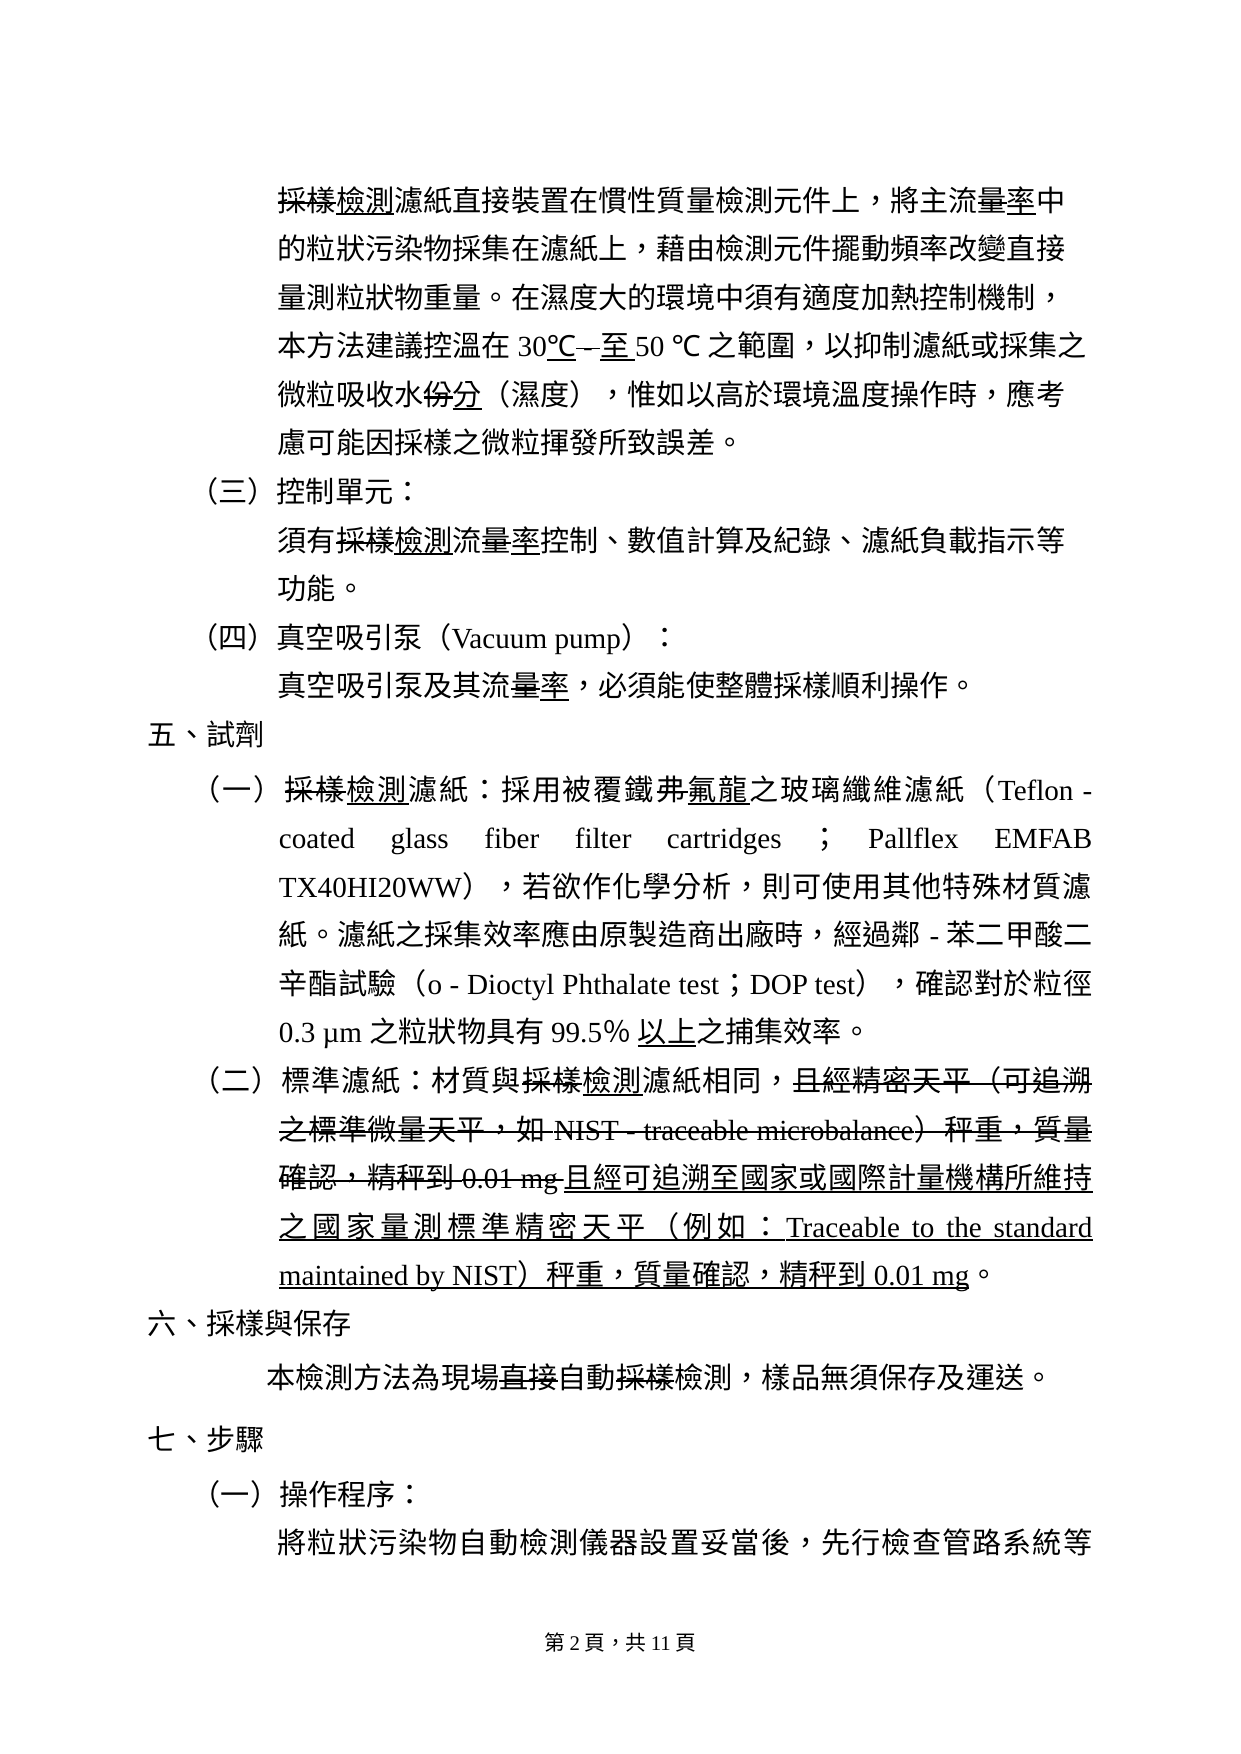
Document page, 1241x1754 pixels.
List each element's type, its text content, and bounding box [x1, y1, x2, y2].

text 七、步驟 [148, 1416, 1093, 1458]
text （三）控制單元： [189, 468, 1093, 511]
text 採樣檢測濾紙直接裝置在慣性質量檢測元件上，將主流量率中的粒狀污染物採集在濾紙上，藉由檢測元件擺動頻率改變直接量測粒狀物重量。在濕度大的環境中須有適度加熱控制機制，本方法建議控溫在 30℃ - 至50 ℃ 之範圍，以抑制濾紙或採集之微粒吸收水份分（濕度），惟如以高於環境溫度操作時，應考慮可能因採樣之微粒揮發所致誤差。 [277, 177, 1093, 462]
text （四）真空吸引泵（Vacuum pump）： [189, 614, 1093, 656]
text 將粒狀污染物自動檢測儀器設置妥當後，先行檢查管路系統等 [277, 1519, 1093, 1562]
text 六、採樣與保存 [148, 1300, 1093, 1342]
text （一）採樣檢測濾紙：採用被覆鐵弗氟龍之玻璃纖維濾紙（Teflon - coated glass fiber filter cartridges；Pallflex EMFAB TX40HI20WW），若欲作化學分析，則可使用其他特殊材質濾紙。濾紙之採集效率應由原製造商出廠時，經過鄰 - 苯二甲酸二辛酯試驗（o - Dioctyl Phthalate test；DOP test），確認對於粒徑 0.3 µm 之粒狀物具有 99.5％ 以上之捕集效率。 [191, 766, 1093, 1051]
text 須有採樣檢測流量率控制、數值計算及紀錄、濾紙負載指示等功能。 [277, 517, 1093, 608]
text （二）標準濾紙：材質與採樣檢測濾紙相同，且經精密天平（可追溯之標準微量天平，如 NIST - traceable microbalance）秤重，質量確認，精秤到 0.01 mg且經可追溯至國家或國際計量機構所維持之國家量測標準精密天平（例如：Traceable to the standard maintained by NIST）秤重，質量確認，精秤到 0.01 mg。 [191, 1057, 1093, 1294]
text 五、試劑 [148, 711, 1093, 753]
text 本檢測方法為現場直接自動採樣檢測，樣品無須保存及運送。 [207, 1355, 1093, 1397]
text 真空吸引泵及其流量率，必須能使整體採樣順利操作。 [277, 663, 1093, 705]
text （一）操作程序： [191, 1471, 1093, 1513]
